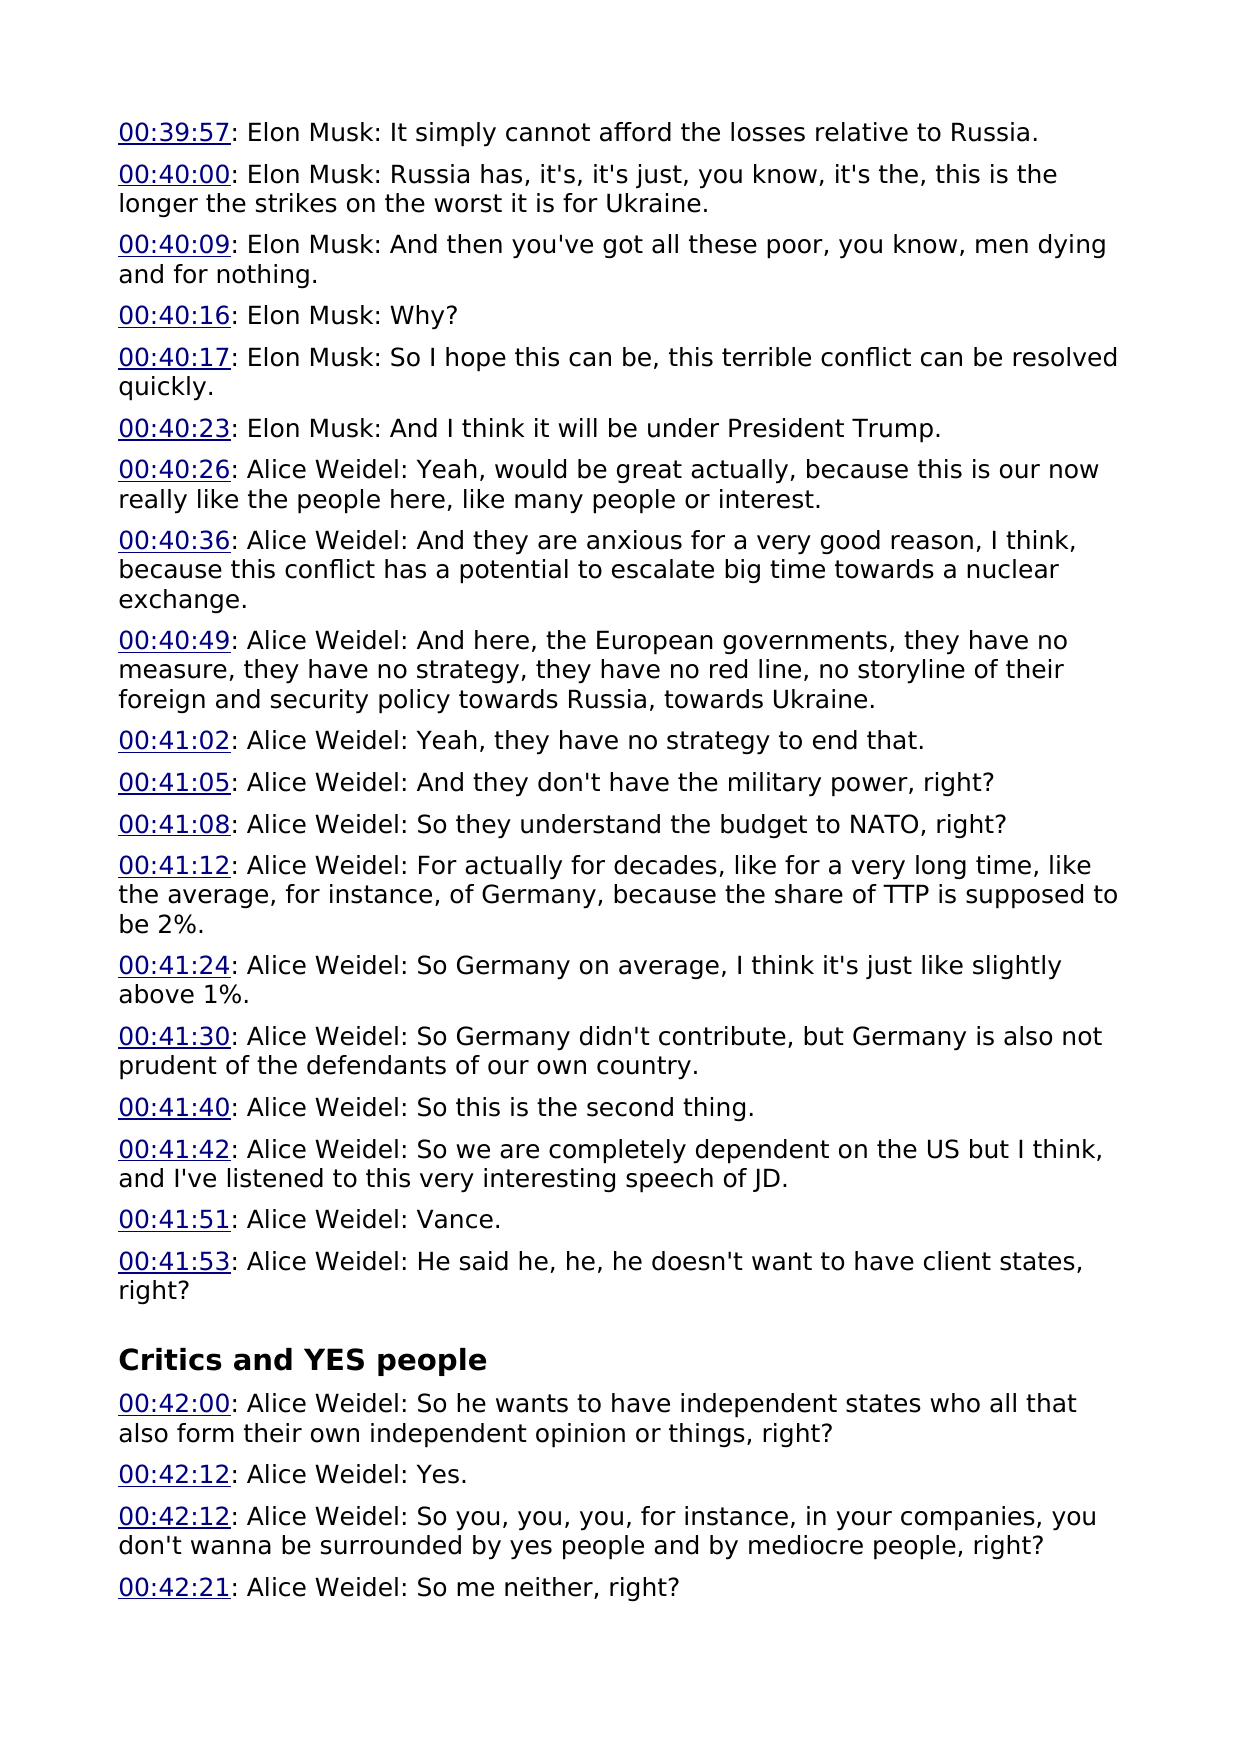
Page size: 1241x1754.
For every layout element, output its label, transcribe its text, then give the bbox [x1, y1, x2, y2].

text 00:41:51: Alice Weidel: Vance. [118, 1206, 1122, 1235]
text 00:40:09: Elon Musk: And then you've got all these poor, you know, men dying and for nothing. [118, 231, 1122, 289]
text 00:42:12: Alice Weidel: Yes. [118, 1460, 1122, 1489]
text 00:40:49: Alice Weidel: And here, the European governments, they have no measure, they have no strategy, they have no red line, no storyline of their foreign and security policy towards Russia, towards Ukraine. [118, 626, 1122, 714]
text 00:41:24: Alice Weidel: So Germany on average, I think it's just like slightly above 1%. [118, 951, 1122, 1010]
subtitle Critics and YES people [118, 1343, 1122, 1377]
text 00:42:00: Alice Weidel: So he wants to have independent states who all that also form their own independent opinion or things, right? [118, 1389, 1122, 1448]
text 00:41:02: Alice Weidel: Yeah, they have no strategy to end that. [118, 726, 1122, 756]
text 00:42:12: Alice Weidel: So you, you, you, for instance, in your companies, you don't wanna be surrounded by yes people and by mediocre people, right? [118, 1502, 1122, 1560]
text 00:41:53: Alice Weidel: He said he, he, he doesn't want to have client states, right? [118, 1247, 1122, 1306]
text 00:42:21: Alice Weidel: So me neither, right? [118, 1573, 1122, 1602]
text 00:40:26: Alice Weidel: Yeah, would be great actually, because this is our now really like the people here, like many people or interest. [118, 456, 1122, 514]
text 00:41:08: Alice Weidel: So they understand the budget to NATO, right? [118, 810, 1122, 839]
text 00:41:30: Alice Weidel: So Germany didn't contribute, but Germany is also not prudent of the defendants of our own country. [118, 1022, 1122, 1081]
text 00:41:40: Alice Weidel: So this is the second thing. [118, 1093, 1122, 1122]
text 00:40:36: Alice Weidel: And they are anxious for a very good reason, I think, because this conflict has a potential to escalate big time towards a nuclear exchange. [118, 526, 1122, 614]
text 00:41:42: Alice Weidel: So we are completely dependent on the US but I think, and I've listened to this very interesting speech of JD. [118, 1135, 1122, 1193]
text 00:39:57: Elon Musk: It simply cannot afford the losses relative to Russia. [118, 118, 1122, 147]
text 00:40:16: Elon Musk: Why? [118, 301, 1122, 331]
text 00:41:12: Alice Weidel: For actually for decades, like for a very long time, like the average, for instance, of Germany, because the share of TTP is supposed to be 2%. [118, 851, 1122, 939]
text 00:40:23: Elon Musk: And I think it will be under President Trump. [118, 414, 1122, 443]
text 00:40:00: Elon Musk: Russia has, it's, it's just, you know, it's the, this is the longer the strikes on the worst it is for Ukraine. [118, 160, 1122, 218]
text 00:41:05: Alice Weidel: And they don't have the military power, right? [118, 768, 1122, 797]
text 00:40:17: Elon Musk: So I hope this can be, this terrible conflict can be resolved quickly. [118, 343, 1122, 401]
